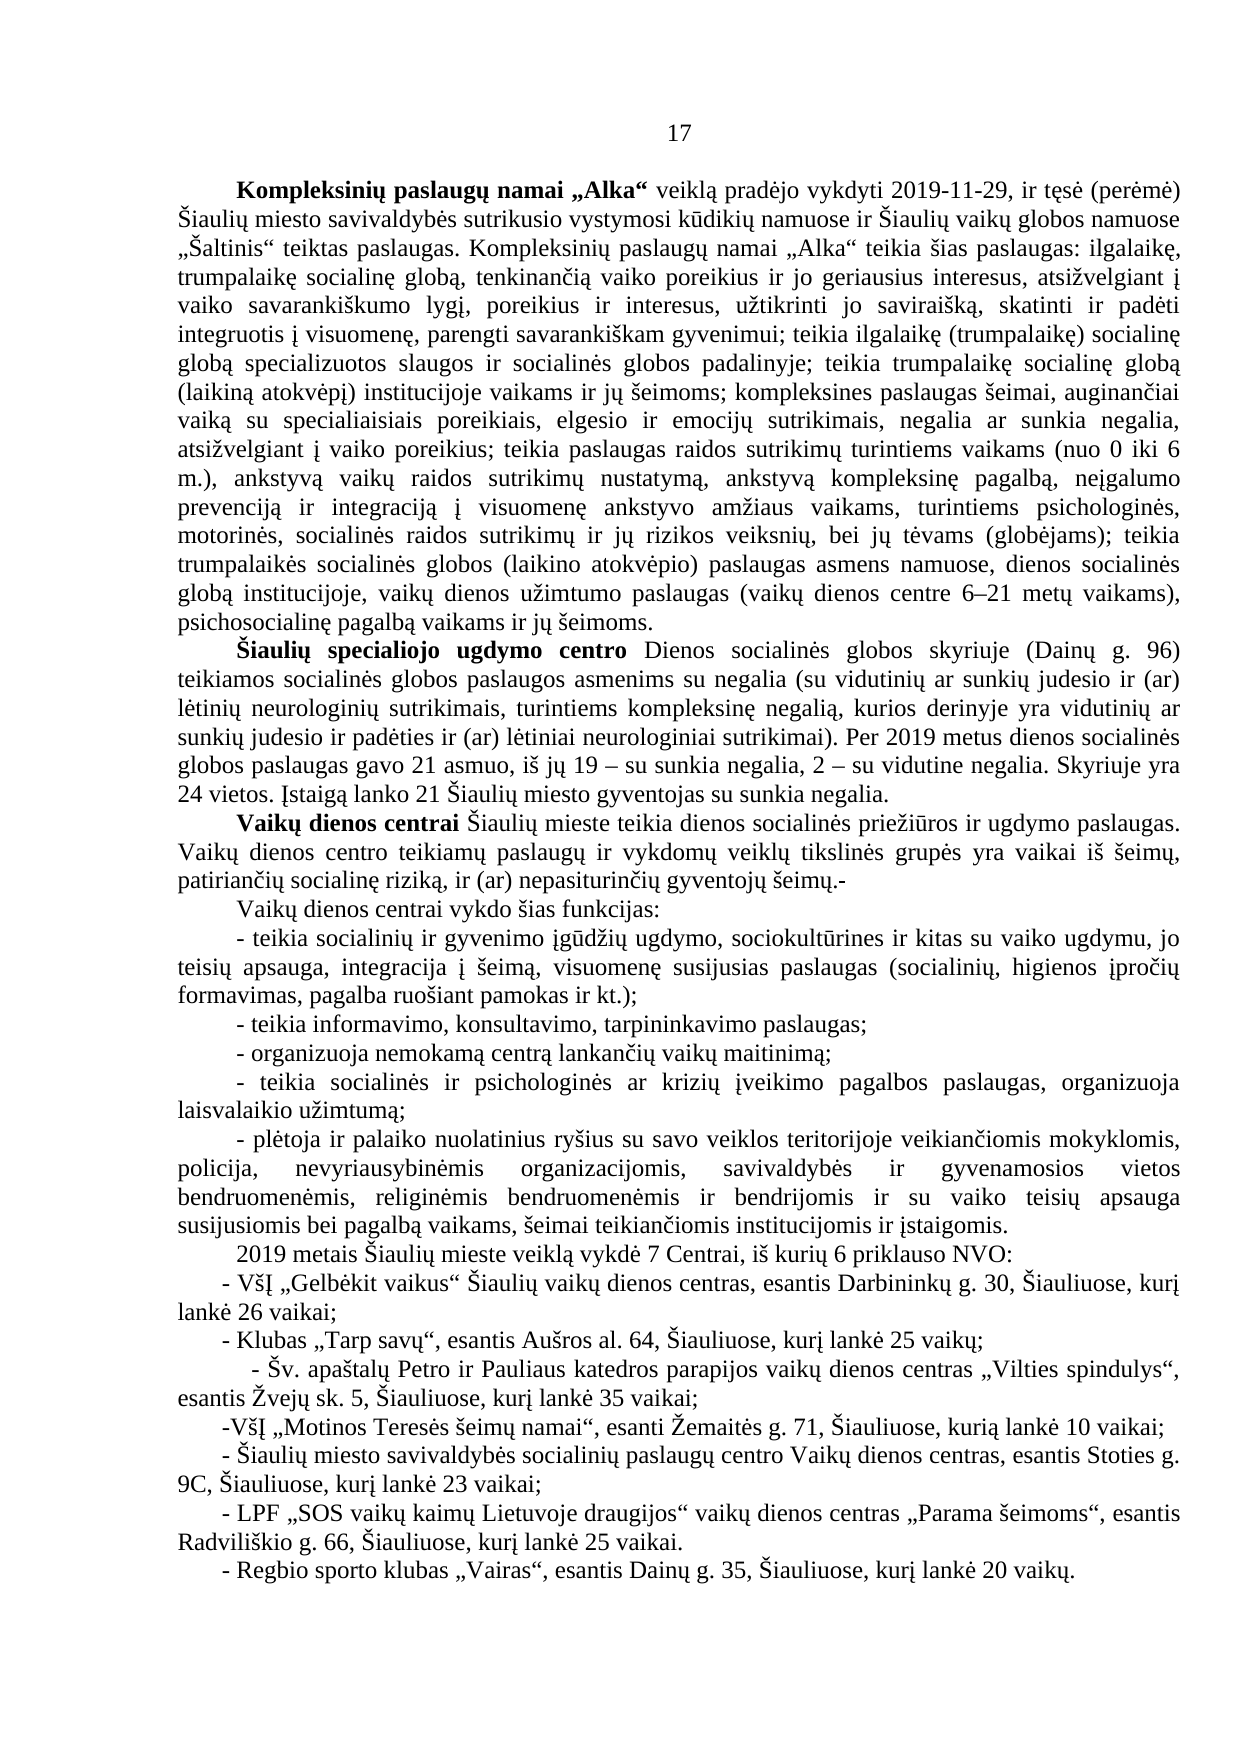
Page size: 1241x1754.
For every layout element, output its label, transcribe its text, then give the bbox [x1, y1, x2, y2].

text Šiaulių specialiojo ugdymo centro Dienos socialinės globos skyriuje (Dainų g. 96) teikiamos socialinės globos paslaugos asmenims su negalia (su vidutinių ar sunkių judesio ir (ar) lėtinių neurologinių sutrikimais, turintiems kompleksinę negalią, kurios derinyje yra vidutinių ar sunkių judesio ir padėties ir (ar) lėtiniai neurologiniai sutrikimai). Per 2019 metus dienos socialinės globos paslaugas gavo 21 asmuo, iš jų 19 – su sunkia negalia, 2 – su vidutine negalia. Skyriuje yra 24 vietos. Įstaigą lanko 21 Šiaulių miesto gyventojas su sunkia negalia. [177, 636, 1181, 808]
text Vaikų dienos centrai Šiaulių mieste teikia dienos socialinės priežiūros ir ugdymo paslaugas. Vaikų dienos centro teikiamų paslaugų ir vykdomų veiklų tikslinės grupės yra vaikai iš šeimų, patiriančių socialinę riziką, ir (ar) nepasiturinčių gyventojų šeimų. [177, 808, 1181, 894]
text Vaikų dienos centrai vykdo šias funkcijas: [177, 894, 1181, 923]
text - teikia socialinės ir psichologinės ar krizių įveikimo pagalbos paslaugas, organizuoja laisvalaikio užimtumą; [177, 1067, 1181, 1124]
text - VšĮ „Gelbėkit vaikus“ Šiaulių vaikų dienos centras, esantis Darbininkų g. 30, Šiauliuose, kurį lankė 26 vaikai; [177, 1268, 1181, 1326]
text - organizuoja nemokamą centrą lankančių vaikų maitinimą; [177, 1038, 1181, 1067]
text - LPF „SOS vaikų kaimų Lietuvoje draugijos“ vaikų dienos centras „Parama šeimoms“, esantis Radviliškio g. 66, Šiauliuose, kurį lankė 25 vaikai. [177, 1498, 1181, 1556]
text - teikia informavimo, konsultavimo, tarpininkavimo paslaugas; [177, 1009, 1181, 1038]
text - Šv. apaštalų Petro ir Pauliaus katedros parapijos vaikų dienos centras „Vilties spindulys“, esantis Žvejų sk. 5, Šiauliuose, kurį lankė 35 vaikai; [177, 1354, 1181, 1412]
text - plėtoja ir palaiko nuolatinius ryšius su savo veiklos teritorijoje veikiančiomis mokyklomis, policija, nevyriausybinėmis organizacijomis, savivaldybės ir gyvenamosios vietos bendruomenėmis, religinėmis bendruomenėmis ir bendrijomis ir su vaiko teisių apsauga susijusiomis bei pagalbą vaikams, šeimai teikiančiomis institucijomis ir įstaigomis. [177, 1124, 1181, 1239]
text - Klubas „Tarp savų“, esantis Aušros al. 64, Šiauliuose, kurį lankė 25 vaikų; [177, 1326, 1181, 1354]
text -VšĮ „Motinos Teresės šeimų namai“, esanti Žemaitės g. 71, Šiauliuose, kurią lankė 10 vaikai; [177, 1412, 1181, 1441]
text - Šiaulių miesto savivaldybės socialinių paslaugų centro Vaikų dienos centras, esantis Stoties g. 9C, Šiauliuose, kurį lankė 23 vaikai; [177, 1441, 1181, 1498]
text - teikia socialinių ir gyvenimo įgūdžių ugdymo, sociokultūrines ir kitas su vaiko ugdymu, jo teisių apsauga, integracija į šeimą, visuomenę susijusias paslaugas (socialinių, higienos įpročių formavimas, pagalba ruošiant pamokas ir kt.); [177, 923, 1181, 1009]
text 2019 metais Šiaulių mieste veiklą vykdė 7 Centrai, iš kurių 6 priklauso NVO: [177, 1239, 1181, 1268]
text Kompleksinių paslaugų namai „Alka“ veiklą pradėjo vykdyti 2019-11-29, ir tęsė (perėmė) Šiaulių miesto savivaldybės sutrikusio vystymosi kūdikių namuose ir Šiaulių vaikų globos namuose „Šaltinis“ teiktas paslaugas. Kompleksinių paslaugų namai „Alka“ teikia šias paslaugas: ilgalaikę, trumpalaikę socialinę globą, tenkinančią vaiko poreikius ir jo geriausius interesus, atsižvelgiant į vaiko savarankiškumo lygį, poreikius ir interesus, užtikrinti jo saviraišką, skatinti ir padėti integruotis į visuomenę, parengti savarankiškam gyvenimui; teikia ilgalaikę (trumpalaikę) socialinę globą specializuotos slaugos ir socialinės globos padalinyje; teikia trumpalaikę socialinę globą (laikiną atokvėpį) institucijoje vaikams ir jų šeimoms; kompleksines paslaugas šeimai, auginančiai vaiką su specialiaisiais poreikiais, elgesio ir emocijų sutrikimais, negalia ar sunkia negalia, atsižvelgiant į vaiko poreikius; teikia paslaugas raidos sutrikimų turintiems vaikams (nuo 0 iki 6 m.), ankstyvą vaikų raidos sutrikimų nustatymą, ankstyvą kompleksinę pagalbą, neįgalumo prevenciją ir integraciją į visuomenę ankstyvo amžiaus vaikams, turintiems psichologinės, motorinės, socialinės raidos sutrikimų ir jų rizikos veiksnių, bei jų tėvams (globėjams); teikia trumpalaikės socialinės globos (laikino atokvėpio) paslaugas asmens namuose, dienos socialinės globą institucijoje, vaikų dienos užimtumo paslaugas (vaikų dienos centre 6–21 metų vaikams), psichosocialinę pagalbą vaikams ir jų šeimoms. [177, 176, 1181, 636]
text - Regbio sporto klubas „Vairas“, esantis Dainų g. 35, Šiauliuose, kurį lankė 20 vaikų. [177, 1556, 1181, 1584]
